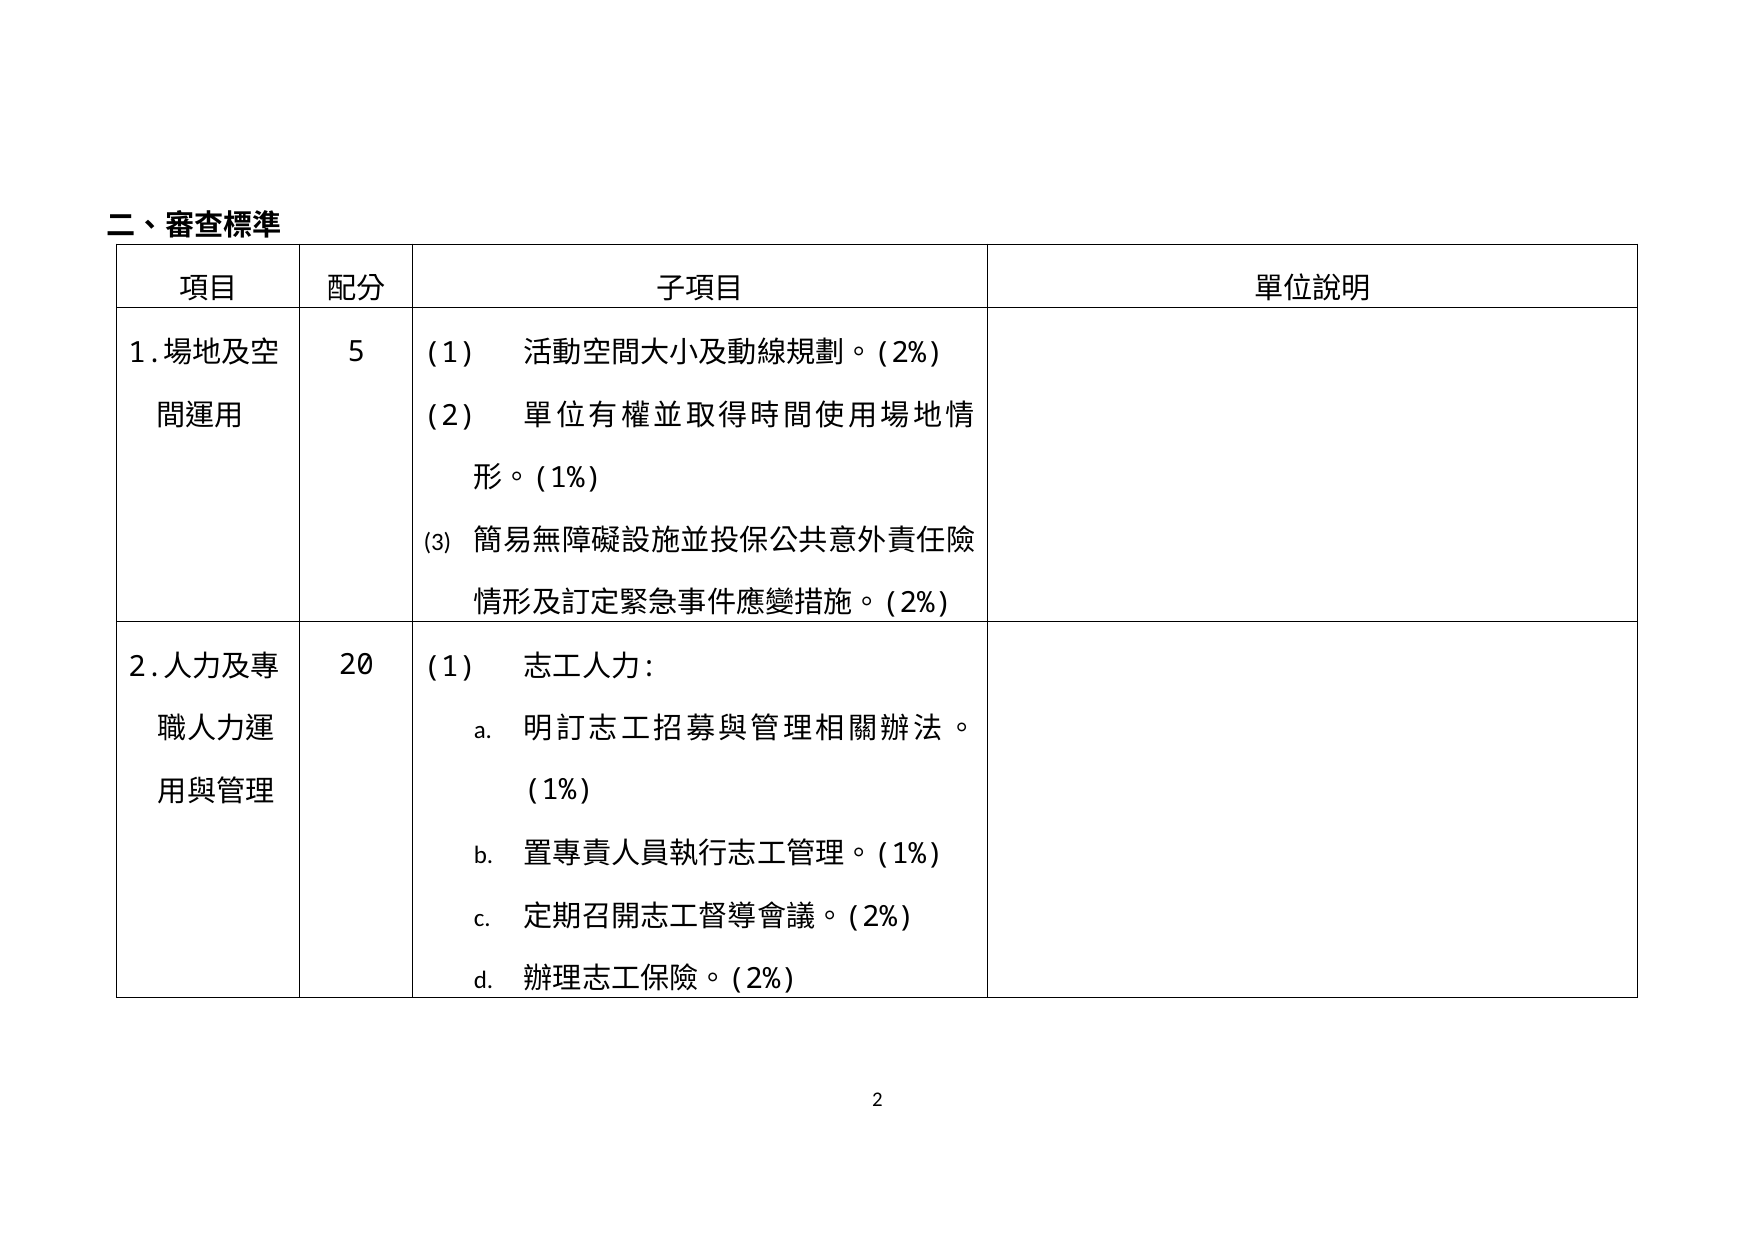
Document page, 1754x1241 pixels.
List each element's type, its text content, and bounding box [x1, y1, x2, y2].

text 二、審查標準 [106, 181, 1648, 243]
table_cell 人力及專職人力運用與管理 [117, 622, 299, 997]
table_cell 5 [300, 308, 412, 621]
table_header 子項目 [413, 245, 987, 307]
table_header 配分 [300, 245, 412, 307]
table_cell [988, 308, 1637, 621]
table_cell [988, 622, 1637, 997]
table_cell 場地及空 間運用 [117, 308, 299, 621]
table_header 單位說明 [988, 245, 1637, 307]
table_header 項目 [117, 245, 299, 307]
table_cell 活動空間大小及動線規劃。(2%) 單位有權並取得時間使用場地情形。(1%) 簡易無障礙設施並投保公共意外責任險情形及訂定緊急事件應變措施。(2%) [413, 308, 987, 621]
table_cell 志工人力: 明訂志工招募與管理相關辦法。(1%) 置專責人員執行志工管理。(1%) 定期召開志工督導會議。(2%) 辦理志工保險。(2%) 參加相關訓練及相關會議召開情形。(2%) 志工接受基礎及特殊訓練情形，並取得服務紀錄冊。(2%) 專職人力: 志工與專職人力工作分配。(5%) 專職人力運用規劃。(5%) [413, 622, 987, 997]
table_cell 20 [300, 622, 412, 997]
